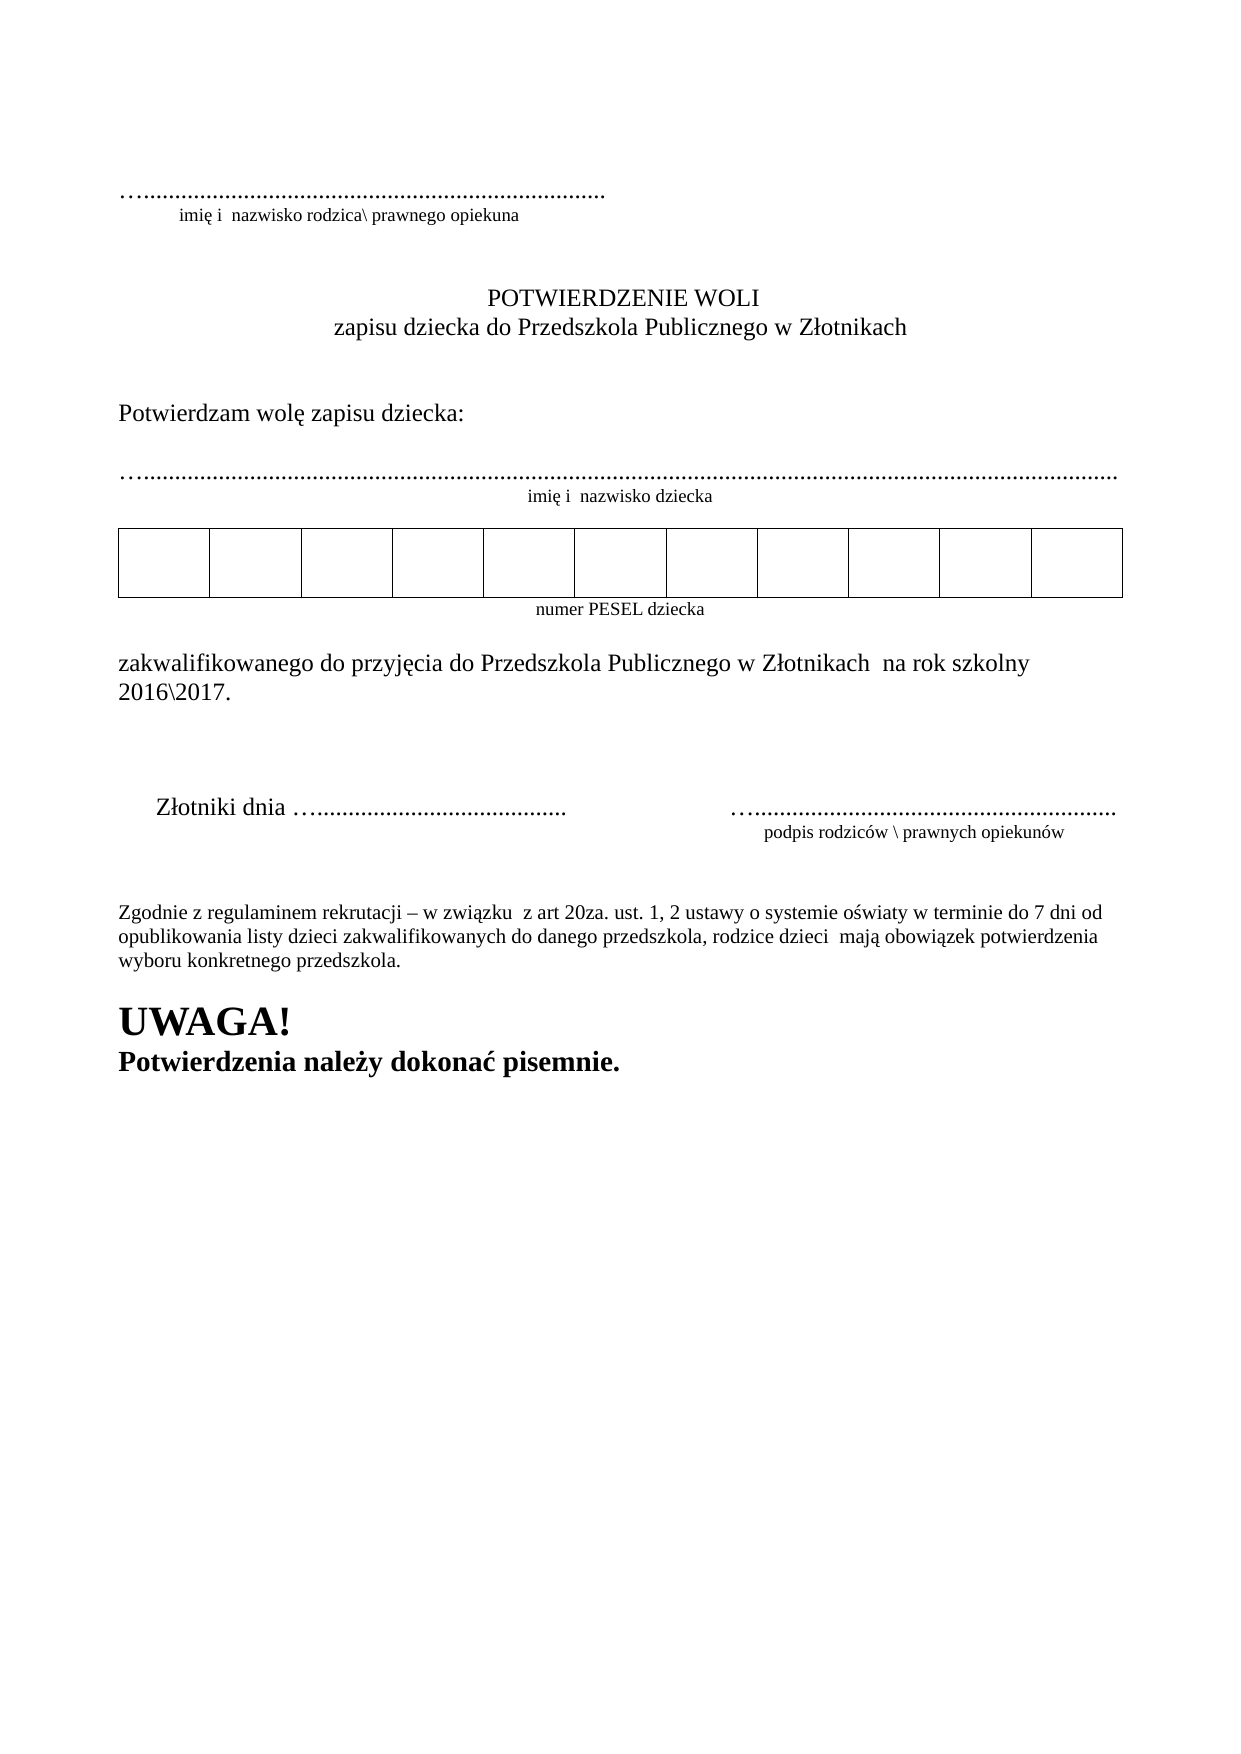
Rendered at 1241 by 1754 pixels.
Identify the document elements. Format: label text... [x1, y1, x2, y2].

table_header [119, 529, 209, 597]
table_header [940, 529, 1031, 597]
text Zgodnie z regulaminem rekrutacji – w związku z art 20za. ust. 1, 2 ustawy o systemie oświaty w terminie do 7 dni od opublikowania listy dzieci zakwalifikowanych do danego przedszkola, rodzice dzieci mają obowiązek potwierdzenia wyboru konkretnego przedszkola. [118, 900, 1122, 972]
text imię i nazwisko rodzica\ prawnego opiekuna [118, 204, 1122, 226]
text zakwalifikowanego do przyjęcia do Przedszkola Publicznego w Złotnikach na rok szkolny 2016\2017. [118, 648, 1122, 706]
table_header [849, 529, 939, 597]
table_header [210, 529, 301, 597]
text …............................................................................................................................................................ [118, 456, 1122, 485]
text Potwierdzenia należy dokonać pisemnie. [118, 1044, 1122, 1077]
table_header [667, 529, 757, 597]
text numer PESEL dziecka [118, 598, 1122, 619]
text UWAGA! [118, 996, 1122, 1044]
text Potwierdzam wolę zapisu dziecka: [118, 398, 1122, 427]
table_header [1032, 529, 1122, 597]
text Złotniki dnia …........................................ ….......................................................... [118, 792, 1122, 821]
text POTWIERDZENIE WOLI [118, 283, 1122, 312]
table_header [575, 529, 666, 597]
table_header [393, 529, 483, 597]
table_header [302, 529, 392, 597]
text ….......................................................................... [118, 176, 1122, 204]
text imię i nazwisko dziecka [118, 485, 1122, 506]
table_header [758, 529, 848, 597]
text zapisu dziecka do Przedszkola Publicznego w Złotnikach [118, 312, 1122, 341]
table_header [484, 529, 574, 597]
text podpis rodziców \ prawnych opiekunów [118, 821, 1122, 842]
